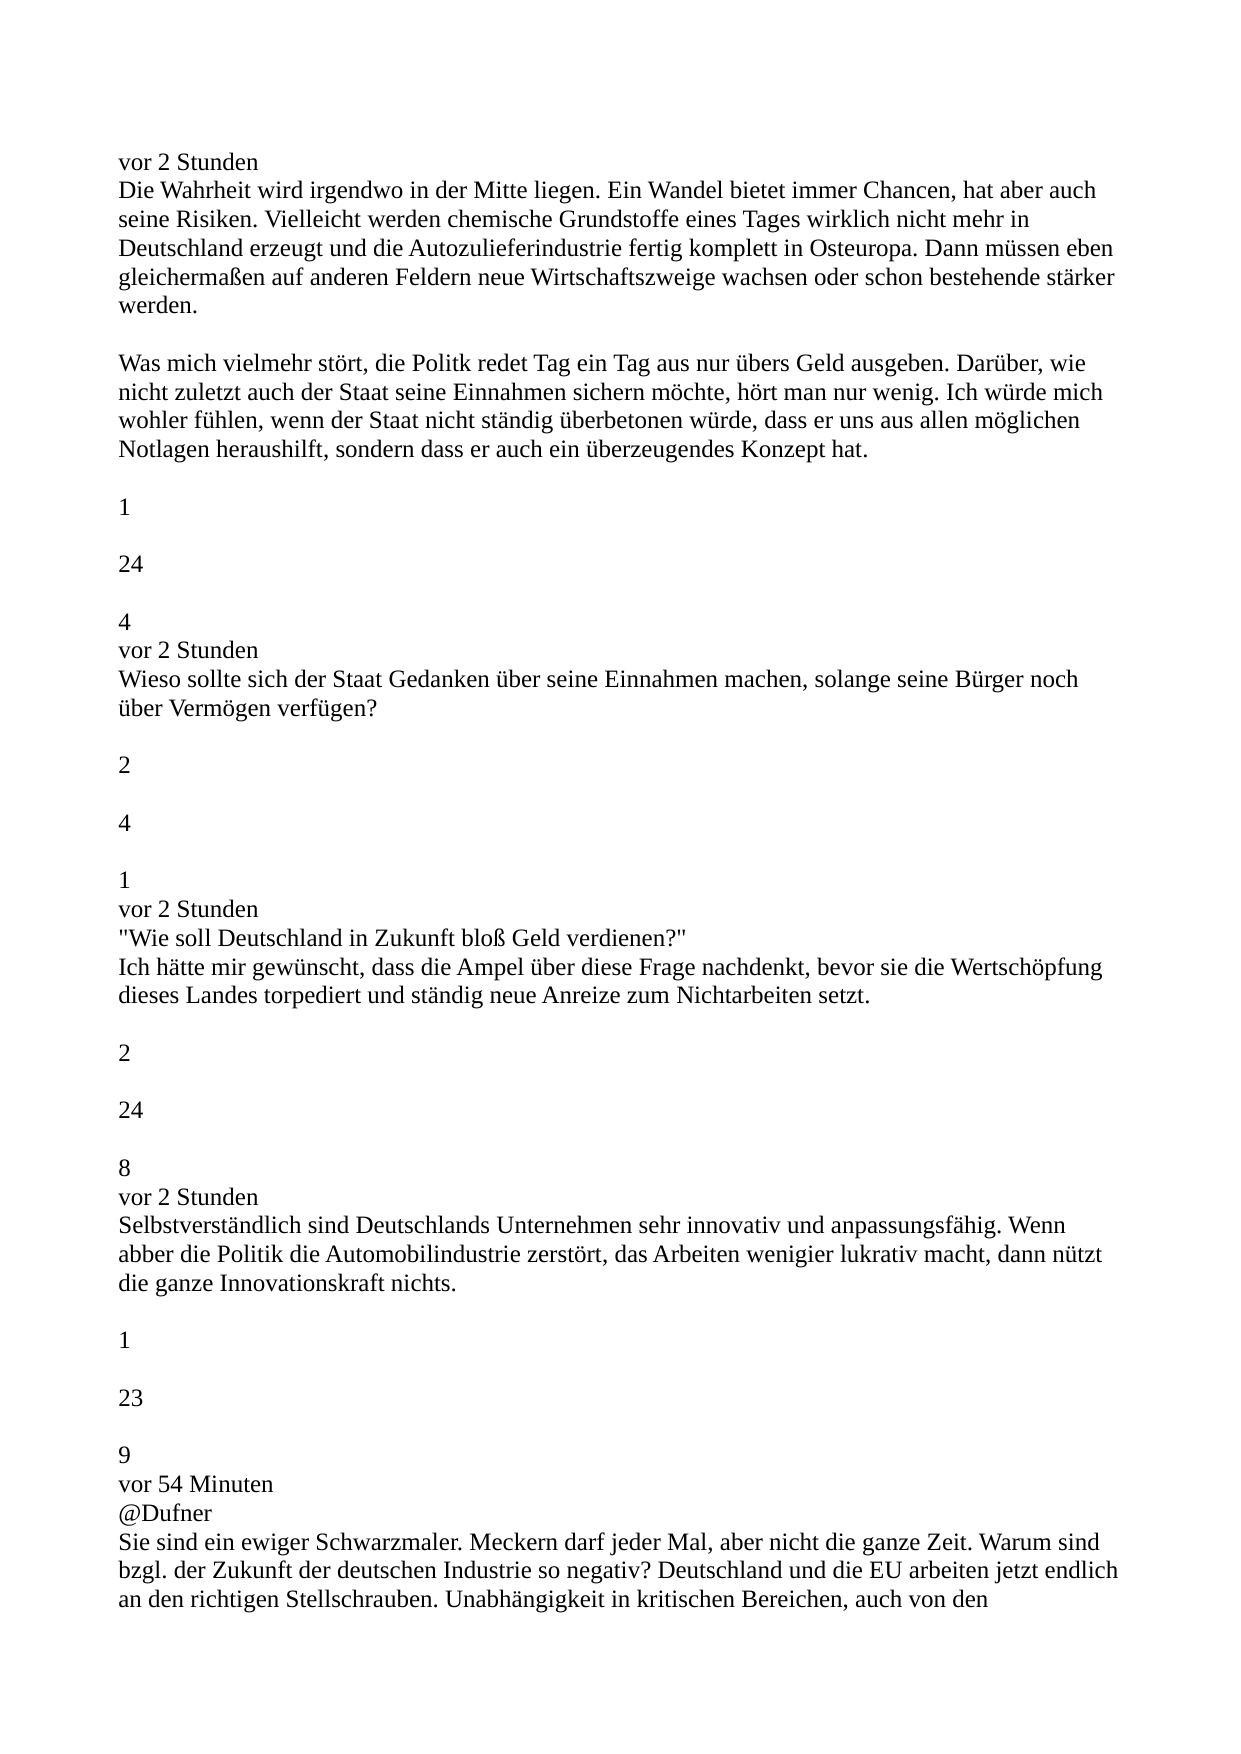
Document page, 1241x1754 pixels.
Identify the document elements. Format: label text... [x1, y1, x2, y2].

text Was mich vielmehr stört, die Politk redet Tag ein Tag aus nur übers Geld ausgeben. Darüber, wie nicht zuletzt auch der Staat seine Einnahmen sichern möchte, hört man nur wenig. Ich würde mich wohler fühlen, wenn der Staat nicht ständig überbetonen würde, dass er uns aus allen möglichen Notlagen heraushilft, sondern dass er auch ein überzeugendes Konzept hat. [118, 348, 1122, 463]
text "Wie soll Deutschland in Zukunft bloß Geld verdienen?" [118, 923, 1122, 952]
text 9 [118, 1441, 1122, 1469]
text 8 [118, 1153, 1122, 1182]
text 1 [118, 1326, 1122, 1354]
text 4 [118, 607, 1122, 636]
text 23 [118, 1383, 1122, 1412]
text 24 [118, 1096, 1122, 1124]
text Ich hätte mir gewünscht, dass die Ampel über diese Frage nachdenkt, bevor sie die Wertschöpfung dieses Landes torpediert und ständig neue Anreize zum Nichtarbeiten setzt. [118, 952, 1122, 1009]
text Wieso sollte sich der Staat Gedanken über seine Einnahmen machen, solange seine Bürger noch über Vermögen verfügen? [118, 664, 1122, 722]
text Sie sind ein ewiger Schwarzmaler. Meckern darf jeder Mal, aber nicht die ganze Zeit. Warum sind bzgl. der Zukunft der deutschen Industrie so negativ? Deutschland und die EU arbeiten jetzt endlich an den richtigen Stellschrauben. Unabhängigkeit in kritischen Bereichen, auch von den [118, 1527, 1122, 1613]
text @Dufner [118, 1498, 1122, 1527]
text 1 [118, 866, 1122, 894]
text Die Wahrheit wird irgendwo in der Mitte liegen. Ein Wandel bietet immer Chancen, hat aber auch seine Risiken. Vielleicht werden chemische Grundstoffe eines Tages wirklich nicht mehr in Deutschland erzeugt und die Autozulieferindustrie fertig komplett in Osteuropa. Dann müssen eben gleichermaßen auf anderen Feldern neue Wirtschaftszweige wachsen oder schon bestehende stärker werden. [118, 176, 1122, 319]
text vor 54 Minuten [118, 1469, 1122, 1498]
text 1 [118, 492, 1122, 521]
text vor 2 Stunden [118, 894, 1122, 923]
text vor 2 Stunden [118, 636, 1122, 664]
text vor 2 Stunden [118, 147, 1122, 176]
text vor 2 Stunden [118, 1182, 1122, 1211]
text Selbstverständlich sind Deutschlands Unternehmen sehr innovativ und anpassungsfähig. Wenn abber die Politik die Automobilindustrie zerstört, das Arbeiten wenigier lukrativ macht, dann nützt die ganze Innovationskraft nichts. [118, 1211, 1122, 1297]
text 4 [118, 808, 1122, 837]
text 2 [118, 751, 1122, 779]
text 24 [118, 549, 1122, 578]
text 2 [118, 1038, 1122, 1067]
